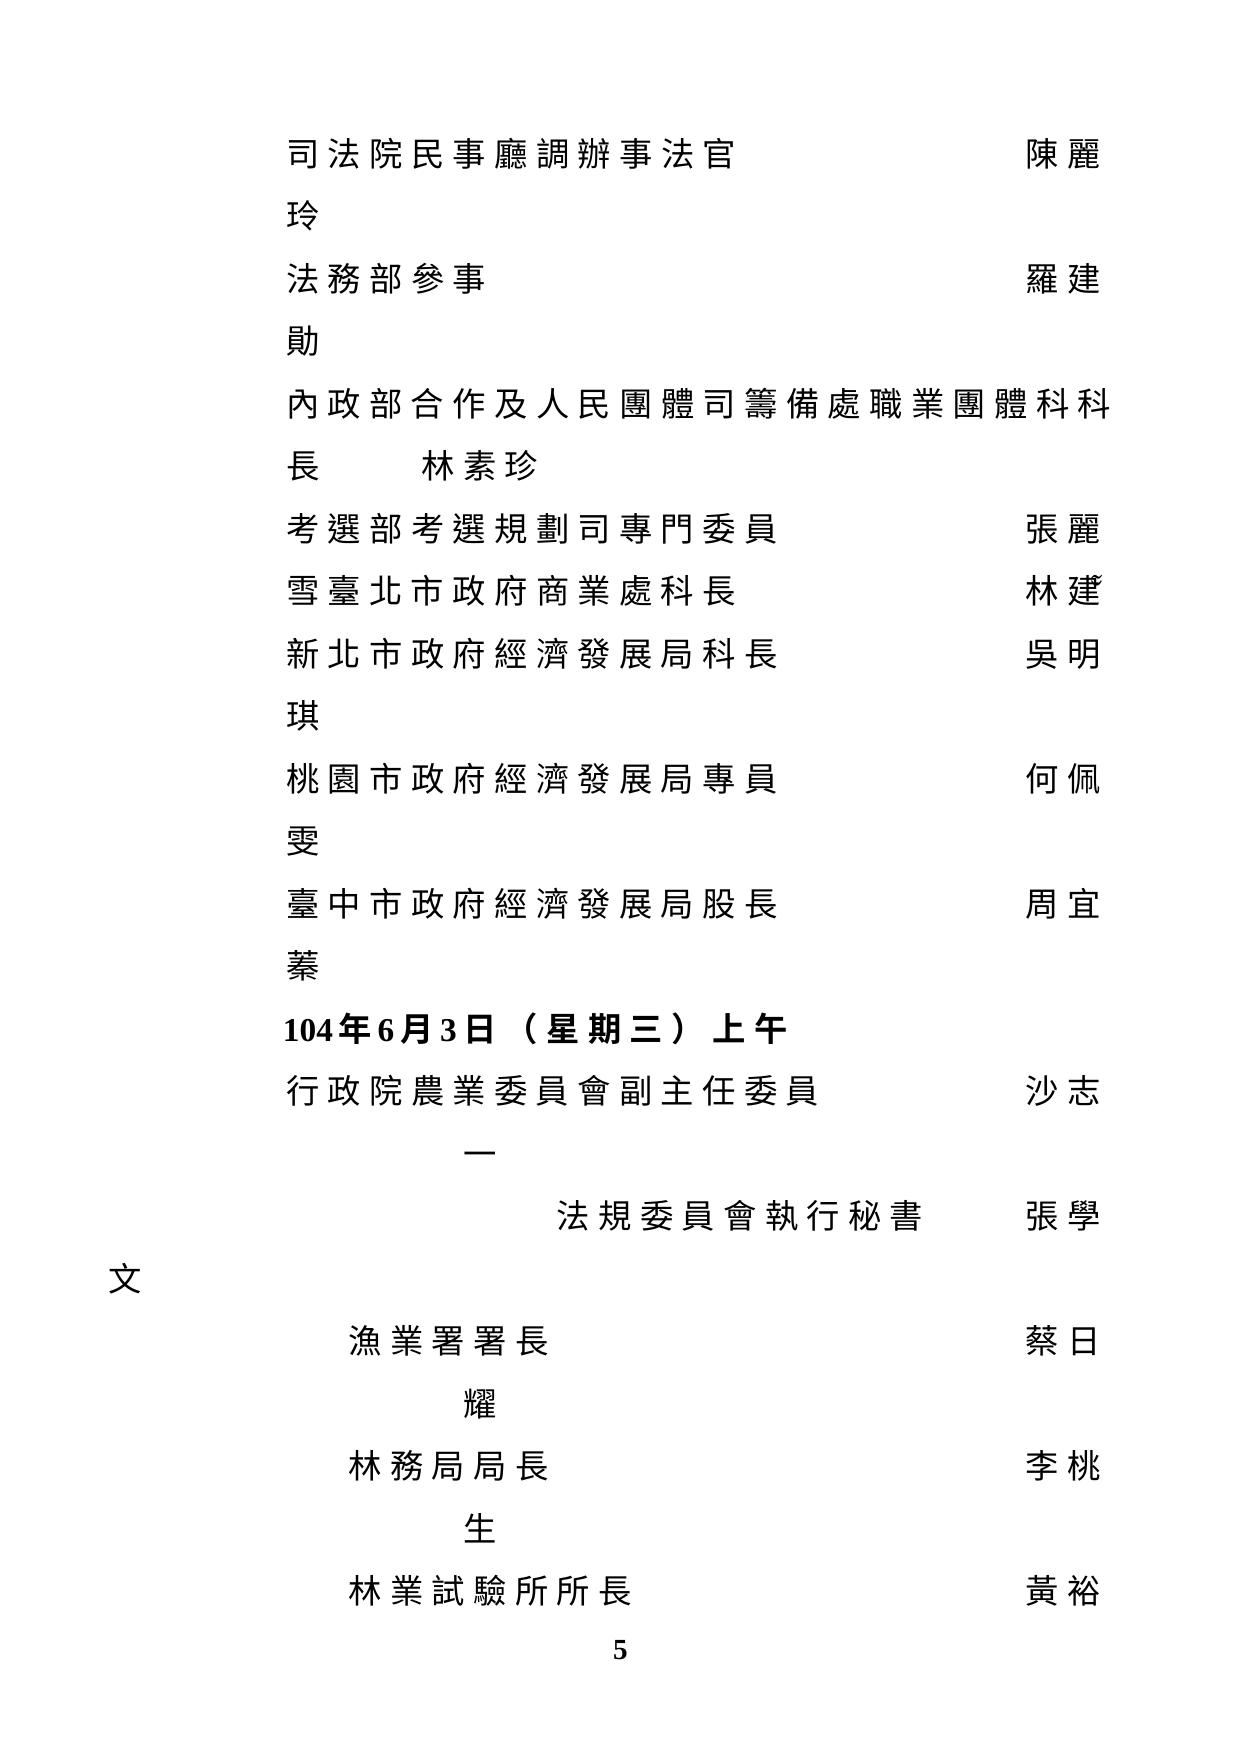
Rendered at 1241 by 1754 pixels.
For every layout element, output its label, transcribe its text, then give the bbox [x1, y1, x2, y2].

text 考選部考選規劃司專門委員 張麗雪臺北市政府商業處科長 林建 [278, 485, 1136, 610]
text 內政部合作及人民團體司籌備處職業團體科科長 林素珍 [278, 360, 1136, 485]
text 104年6月3日（星期三）上午 [278, 985, 1136, 1048]
text 行政院農業委員會副主任委員 沙志一 [278, 1048, 1136, 1173]
text 司法院民事廳調辦事法官 陳麗玲 [278, 110, 1136, 235]
text 林務局局長 李桃生 [339, 1423, 1136, 1548]
text 法務部參事 羅建勛 [278, 235, 1136, 360]
text 林業試驗所所長 黃裕 [339, 1548, 1136, 1610]
text 臺中市政府經濟發展局股長 周宜蓁 [278, 860, 1136, 985]
text 漁業署署長 蔡日耀 [339, 1298, 1136, 1423]
text 新北市政府經濟發展局科長 吳明琪 [278, 610, 1136, 735]
text 法規委員會執行秘書 張學文 [104, 1173, 1136, 1298]
text 桃園市政府經濟發展局專員 何佩雯 [278, 735, 1136, 860]
